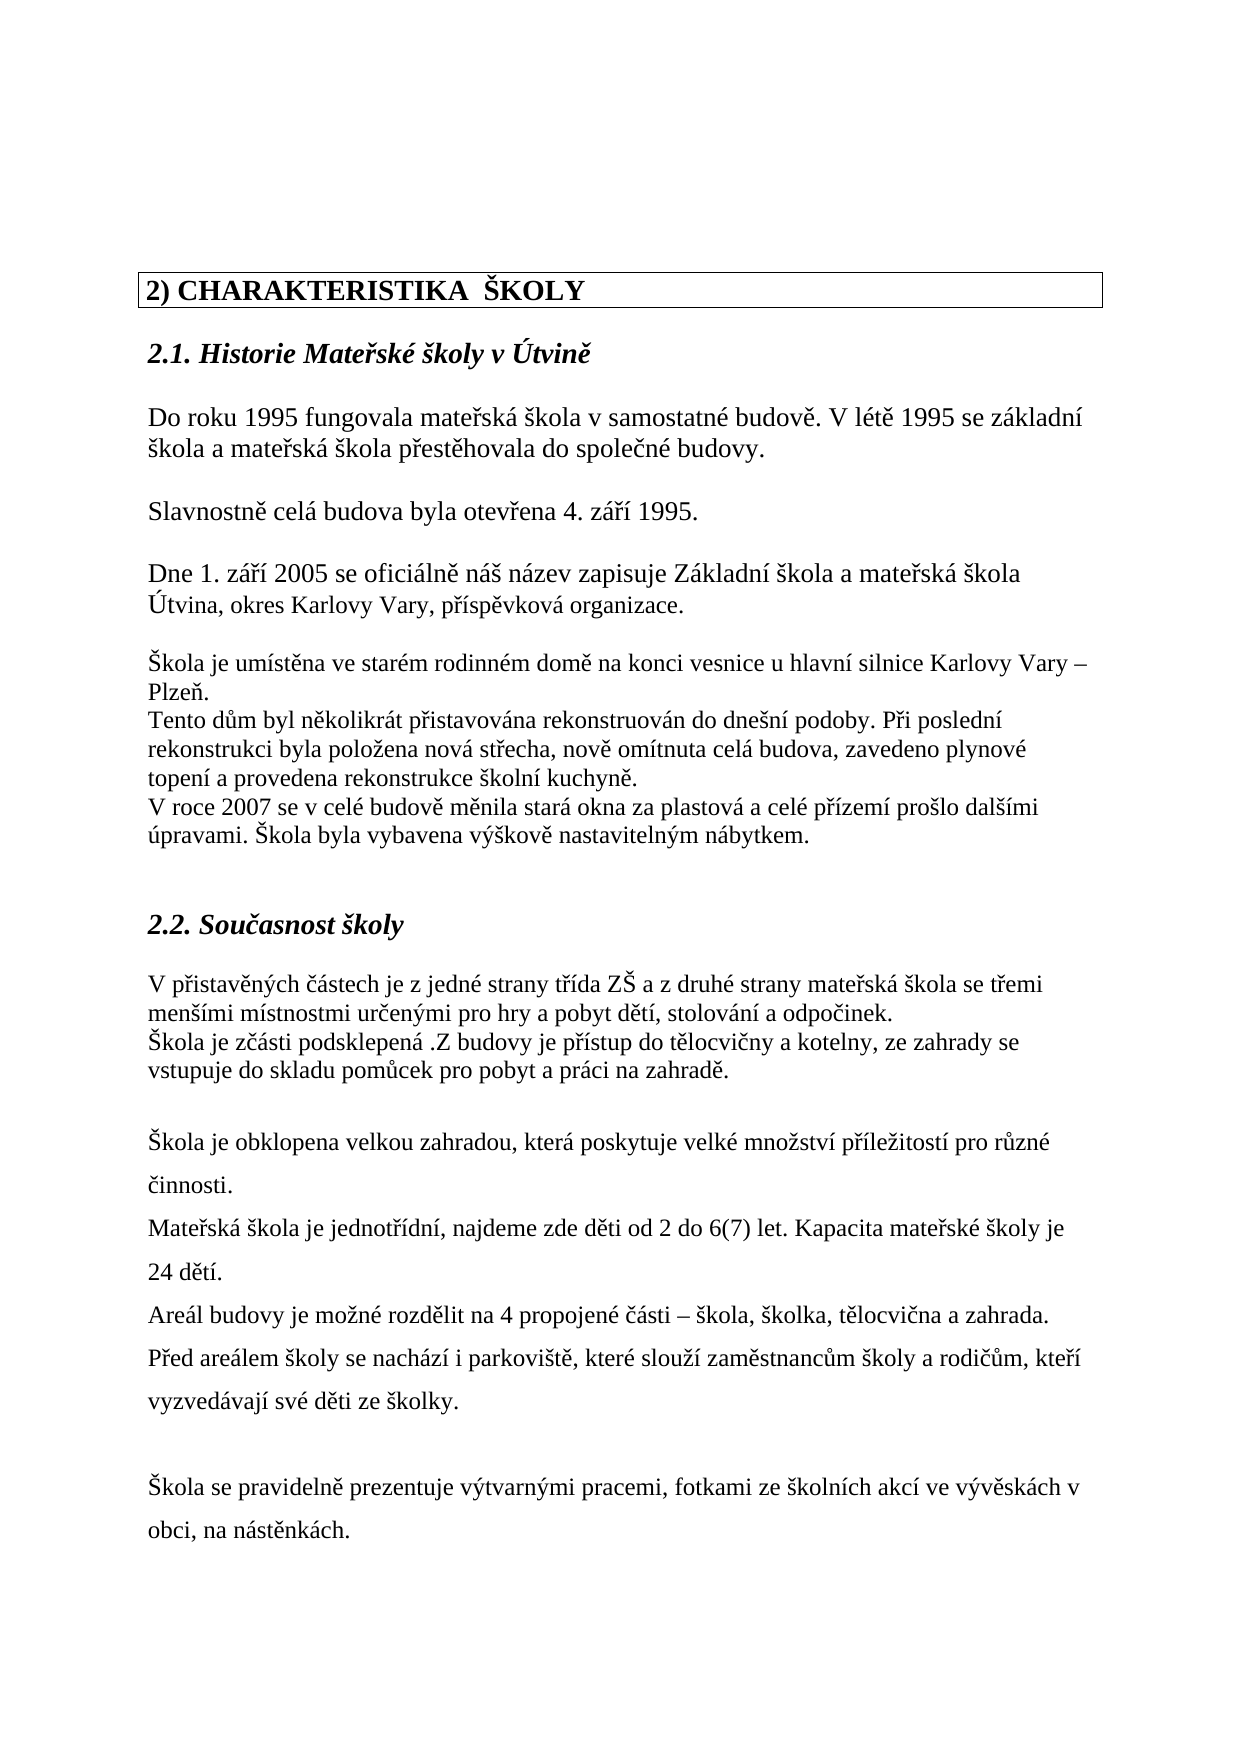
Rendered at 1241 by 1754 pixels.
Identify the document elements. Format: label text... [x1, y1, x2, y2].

text Škola je obklopena velkou zahradou, která poskytuje velké množství příležitostí pro různé činnosti. Mateřská škola je jednotřídní, najdeme zde děti od 2 do 6(7) let. Kapacita mateřské školy je 24 dětí. Areál budovy je možné rozdělit na 4 propojené části – škola, školka, tělocvična a zahrada. Před areálem školy se nachází i parkoviště, které slouží zaměstnancům školy a rodičům, kteří vyzvedávají své děti ze školky. [148, 1084, 1093, 1415]
text Škola je umístěna ve starém rodinném domě na konci vesnice u hlavní silnice Karlovy Vary – Plzeň. Tento dům byl několikrát přistavována rekonstruován do dnešní podoby. Při poslední rekonstrukci byla položena nová střecha, nově omítnuta celá budova, zavedeno plynové topení a provedena rekonstrukce školní kuchyně. V roce 2007 se v celé budově měnila stará okna za plastová a celé přízemí prošlo dalšími úpravami. Škola byla vybavena výškově nastavitelným nábytkem. [148, 648, 1093, 878]
text V přistavěných částech je z jedné strany třída ZŠ a z druhé strany mateřská škola se třemi menšími místnostmi určenými pro hry a pobyt dětí, stolování a odpočinek. Škola je zčásti podsklepená .Z budovy je přístup do tělocvičny a kotelny, ze zahrady se vstupuje do skladu pomůcek pro pobyt a práci na zahradě. [148, 940, 1093, 1084]
text 2.2. Současnost školy [148, 907, 1093, 940]
table_header 2) CHARAKTERISTIKA ŠKOLY [139, 273, 1102, 307]
text Škola se pravidelně prezentuje výtvarnými pracemi, fotkami ze školních akcí ve vývěskách v obci, na nástěnkách. [148, 1429, 1093, 1544]
text Do roku 1995 fungovala mateřská škola v samostatné budově. V létě 1995 se základní škola a mateřská škola přestěhovala do společné budovy. Slavnostně celá budova byla otevřena 4. září 1995. Dne 1. září 2005 se oficiálně náš název zapisuje Základní škola a mateřská škola Útvina, okres Karlovy Vary, příspěvková organizace. [148, 401, 1093, 619]
text 2.1. Historie Mateřské školy v Útvině [148, 337, 1093, 370]
